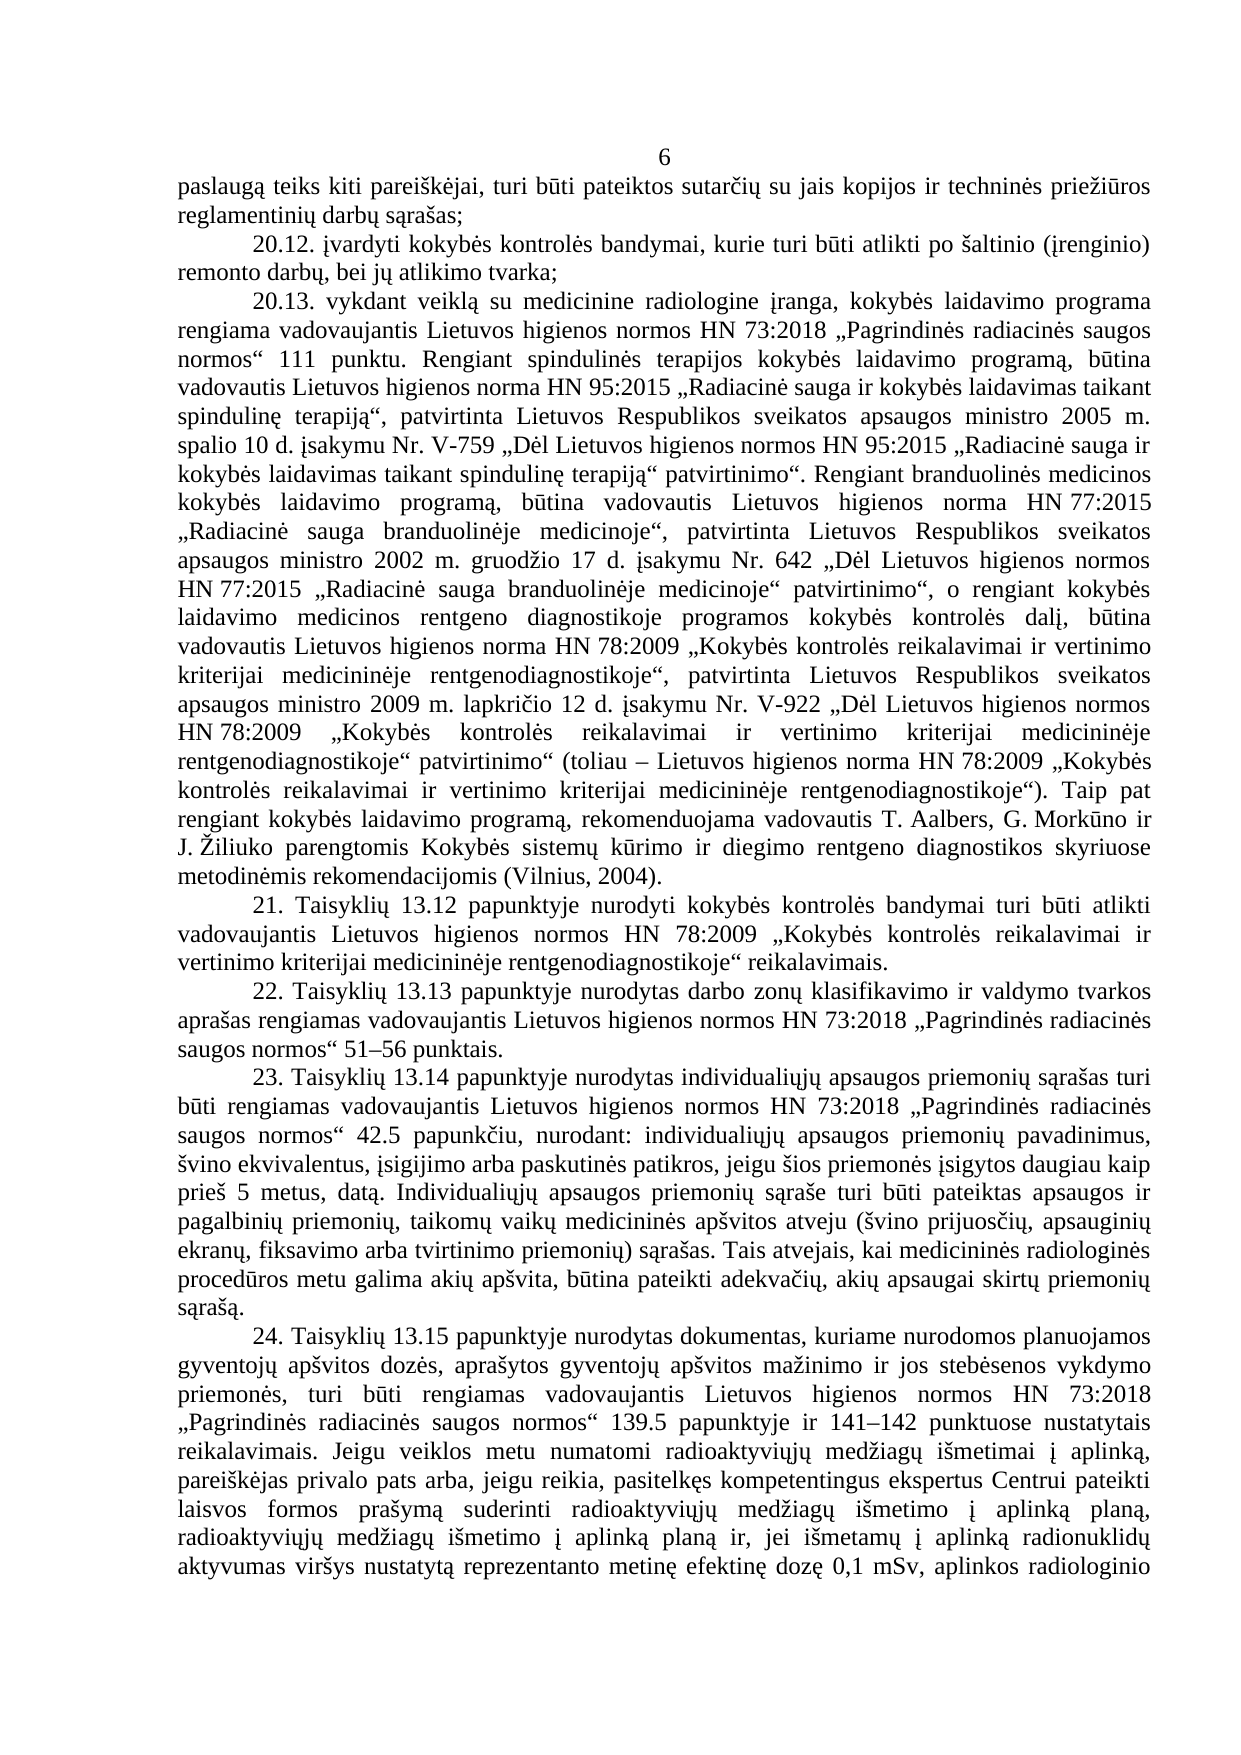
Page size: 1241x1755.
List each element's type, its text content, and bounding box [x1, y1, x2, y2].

text 22. Taisyklių 13.13 papunktyje nurodytas darbo zonų klasifikavimo ir valdymo tvarkos aprašas rengiamas vadovaujantis Lietuvos higienos normos HN 73:2018 „Pagrindinės radiacinės saugos normos“ 51–56 punktais. [177, 976, 1152, 1062]
text 24. Taisyklių 13.15 papunktyje nurodytas dokumentas, kuriame nurodomos planuojamos gyventojų apšvitos dozės, aprašytos gyventojų apšvitos mažinimo ir jos stebėsenos vykdymo priemonės, turi būti rengiamas vadovaujantis Lietuvos higienos normos HN 73:2018 „Pagrindinės radiacinės saugos normos“ 139.5 papunktyje ir 141–142 punktuose nustatytais reikalavimais. Jeigu veiklos metu numatomi radioaktyviųjų medžiagų išmetimai į aplinką, pareiškėjas privalo pats arba, jeigu reikia, pasitelkęs kompetentingus ekspertus Centrui pateikti laisvos formos prašymą suderinti radioaktyviųjų medžiagų išmetimo į aplinką planą, radioaktyviųjų medžiagų išmetimo į aplinką planą ir, jei išmetamų į aplinką radionuklidų aktyvumas viršys nustatytą reprezentanto metinę efektinę dozę 0,1 mSv, aplinkos radiologinio [177, 1321, 1152, 1580]
text 21. Taisyklių 13.12 papunktyje nurodyti kokybės kontrolės bandymai turi būti atlikti vadovaujantis Lietuvos higienos normos HN 78:2009 „Kokybės kontrolės reikalavimai ir vertinimo kriterijai medicininėje rentgenodiagnostikoje“ reikalavimais. [177, 890, 1152, 976]
text 23. Taisyklių 13.14 papunktyje nurodytas individualiųjų apsaugos priemonių sąrašas turi būti rengiamas vadovaujantis Lietuvos higienos normos HN 73:2018 „Pagrindinės radiacinės saugos normos“ 42.5 papunkčiu, nurodant: individualiųjų apsaugos priemonių pavadinimus, švino ekvivalentus, įsigijimo arba paskutinės patikros, jeigu šios priemonės įsigytos daugiau kaip prieš 5 metus, datą. Individualiųjų apsaugos priemonių sąraše turi būti pateiktas apsaugos ir pagalbinių priemonių, taikomų vaikų medicininės apšvitos atveju (švino prijuosčių, apsauginių ekranų, fiksavimo arba tvirtinimo priemonių) sąrašas. Tais atvejais, kai medicininės radiologinės procedūros metu galima akių apšvita, būtina pateikti adekvačių, akių apsaugai skirtų priemonių sąrašą. [177, 1062, 1152, 1321]
text paslaugą teiks kiti pareiškėjai, turi būti pateiktos sutarčių su jais kopijos ir techninės priežiūros reglamentinių darbų sąrašas; [177, 171, 1152, 229]
text 20.13. vykdant veiklą su medicinine radiologine įranga, kokybės laidavimo programa rengiama vadovaujantis Lietuvos higienos normos HN 73:2018 „Pagrindinės radiacinės saugos normos“ 111 punktu. Rengiant spindulinės terapijos kokybės laidavimo programą, būtina vadovautis Lietuvos higienos norma HN 95:2015 „Radiacinė sauga ir kokybės laidavimas taikant spindulinę terapiją“, patvirtinta Lietuvos Respublikos sveikatos apsaugos ministro 2005 m. spalio 10 d. įsakymu Nr. V-759 „Dėl Lietuvos higienos normos HN 95:2015 „Radiacinė sauga ir kokybės laidavimas taikant spindulinę terapiją“ patvirtinimo“. Rengiant branduolinės medicinos kokybės laidavimo programą, būtina vadovautis Lietuvos higienos norma HN 77:2015 „Radiacinė sauga branduolinėje medicinoje“, patvirtinta Lietuvos Respublikos sveikatos apsaugos ministro 2002 m. gruodžio 17 d. įsakymu Nr. 642 „Dėl Lietuvos higienos normos HN 77:2015 „Radiacinė sauga branduolinėje medicinoje“ patvirtinimo“, o rengiant kokybės laidavimo medicinos rentgeno diagnostikoje programos kokybės kontrolės dalį, būtina vadovautis Lietuvos higienos norma HN 78:2009 „Kokybės kontrolės reikalavimai ir vertinimo kriterijai medicininėje rentgenodiagnostikoje“, patvirtinta Lietuvos Respublikos sveikatos apsaugos ministro 2009 m. lapkričio 12 d. įsakymu Nr. V-922 „Dėl Lietuvos higienos normos HN 78:2009 „Kokybės kontrolės reikalavimai ir vertinimo kriterijai medicininėje rentgenodiagnostikoje“ patvirtinimo“ (toliau – Lietuvos higienos norma HN 78:2009 „Kokybės kontrolės reikalavimai ir vertinimo kriterijai medicininėje rentgenodiagnostikoje“). Taip pat rengiant kokybės laidavimo programą, rekomenduojama vadovautis T. Aalbers, G. Morkūno ir J. Žiliuko parengtomis Kokybės sistemų kūrimo ir diegimo rentgeno diagnostikos skyriuose metodinėmis rekomendacijomis (Vilnius, 2004). [177, 286, 1152, 890]
text 20.12. įvardyti kokybės kontrolės bandymai, kurie turi būti atlikti po šaltinio (įrenginio) remonto darbų, bei jų atlikimo tvarka; [177, 229, 1152, 286]
